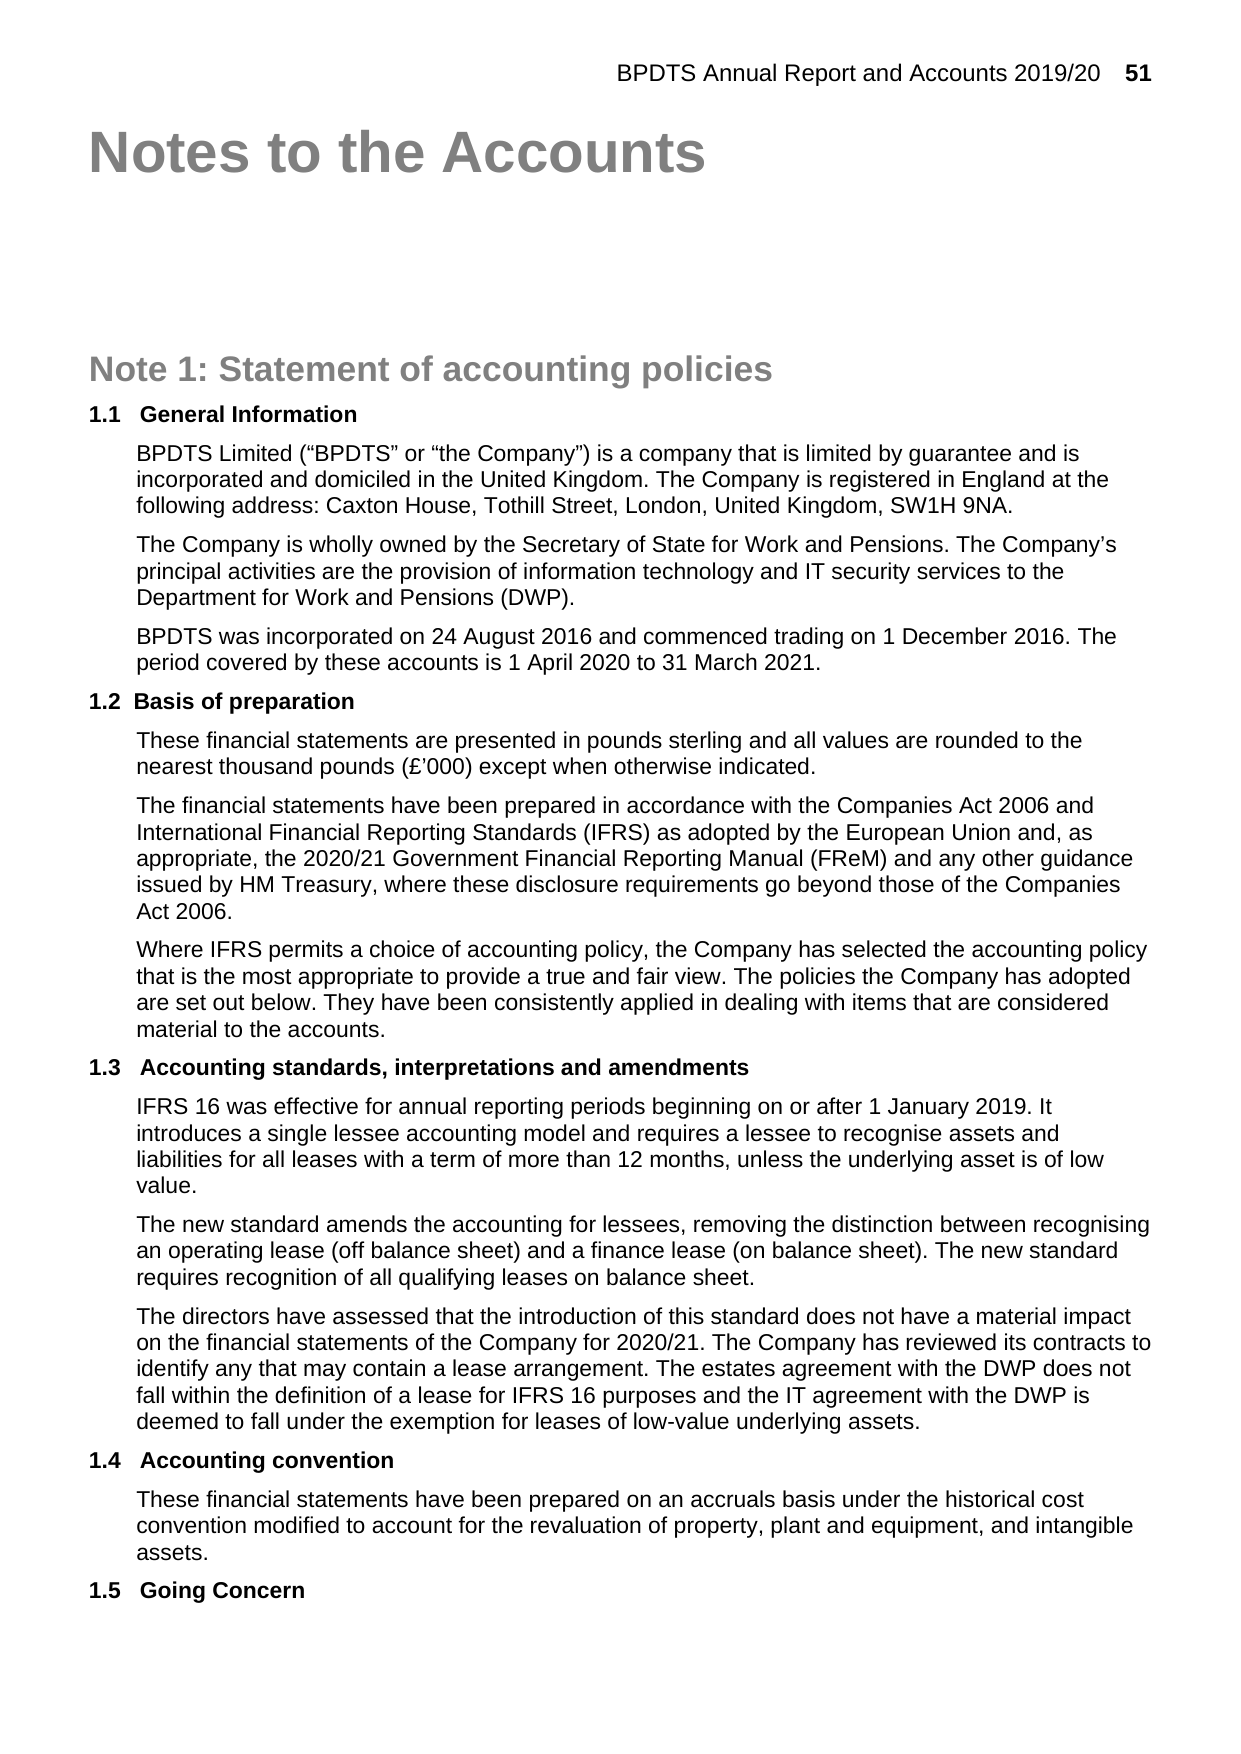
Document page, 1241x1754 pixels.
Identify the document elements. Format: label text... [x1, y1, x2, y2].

text These financial statements are presented in pounds sterling and all values are rounded to the nearest thousand pounds (£’000) except when otherwise indicated. [136, 727, 1152, 780]
text The Company is wholly owned by the Secretary of State for Work and Pensions. The Company’s principal activities are the provision of information technology and IT security services to the Department for Work and Pensions (DWP). [136, 531, 1152, 610]
text These financial statements have been prepared on an accruals basis under the historical cost convention modified to account for the revaluation of property, plant and equipment, and intangible assets. [136, 1486, 1152, 1565]
text 1.1 General Information [89, 401, 1152, 427]
subtitle Notes to the Accounts [89, 118, 1152, 185]
text The financial statements have been prepared in accordance with the Companies Act 2006 and International Financial Reporting Standards (IFRS) as adopted by the European Union and, as appropriate, the 2020/21 Government Financial Reporting Manual (FReM) and any other guidance issued by HM Treasury, where these disclosure requirements go beyond those of the Companies Act 2006. [136, 792, 1152, 924]
text BPDTS was incorporated on 24 August 2016 and commenced trading on 1 December 2016. The period covered by these accounts is 1 April 2020 to 31 March 2021. [136, 623, 1152, 676]
text IFRS 16 was effective for annual reporting periods beginning on or after 1 January 2019. It introduces a single lessee accounting model and requires a lessee to recognise assets and liabilities for all leases with a term of more than 12 months, unless the underlying asset is of low value. [136, 1093, 1152, 1199]
text 1.2 Basis of preparation [89, 688, 1152, 714]
subtitle Note 1: Statement of accounting policies [89, 348, 1152, 388]
text The new standard amends the accounting for lessees, removing the distinction between recognising an operating lease (off balance sheet) and a finance lease (on balance sheet). The new standard requires recognition of all qualifying leases on balance sheet. [136, 1211, 1152, 1290]
text 1.5 Going Concern [89, 1577, 1152, 1604]
text The directors have assessed that the introduction of this standard does not have a material impact on the financial statements of the Company for 2020/21. The Company has reviewed its contracts to identify any that may contain a lease arrangement. The estates agreement with the DWP does not fall within the definition of a lease for IFRS 16 purposes and the IT agreement with the DWP is deemed to fall under the exemption for leases of low-value underlying assets. [136, 1303, 1152, 1434]
text Where IFRS permits a choice of accounting policy, the Company has selected the accounting policy that is the most appropriate to provide a true and fair view. The policies the Company has adopted are set out below. They have been consistently applied in dealing with items that are considered material to the accounts. [136, 936, 1152, 1042]
text 1.3 Accounting standards, interpretations and amendments [89, 1054, 1152, 1081]
text 1.4 Accounting convention [89, 1447, 1152, 1473]
text BPDTS Limited (“BPDTS” or “the Company”) is a company that is limited by guarantee and is incorporated and domiciled in the United Kingdom. The Company is registered in England at the following address: Caxton House, Tothill Street, London, United Kingdom, SW1H 9NA. [136, 440, 1152, 519]
